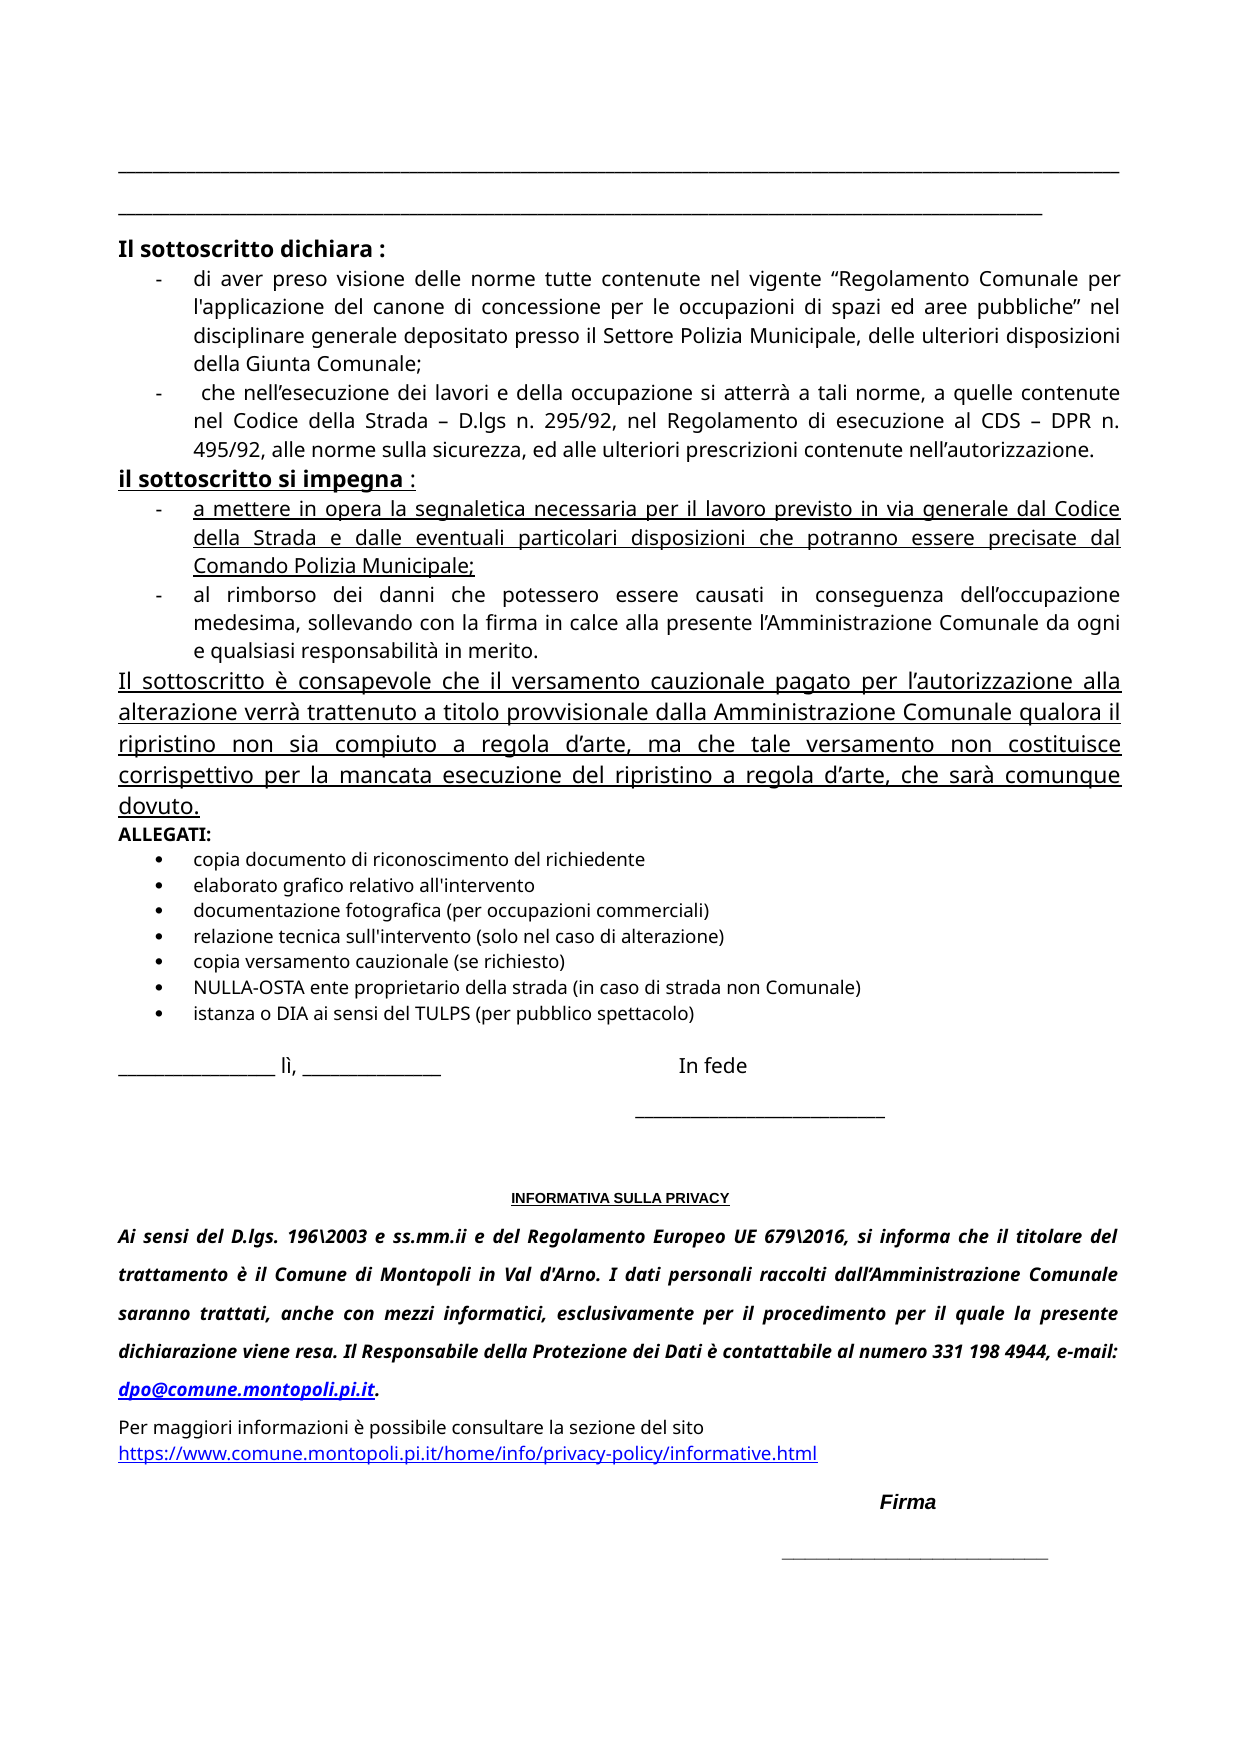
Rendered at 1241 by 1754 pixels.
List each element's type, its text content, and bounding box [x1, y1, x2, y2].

text _________________________________________________________________________________________________________________________________________________________________________________________________________________________________ [118, 148, 1122, 219]
text corrispettivo per la mancata esecuzione del ripristino a regola d’arte, che sarà comunque [118, 756, 1122, 785]
list copia documento di riconoscimento del richiedente [156, 847, 1122, 872]
list a mettere in opera la segnaletica necessaria per il lavoro previsto in via generale dal Codice della Strada e dalle eventuali particolari disposizioni che potranno essere precisate dal Comando Polizia Municipale; [156, 494, 1122, 580]
text dovuto. [118, 787, 1122, 821]
list elaborato grafico relativo all'intervento [156, 872, 1122, 898]
list di aver preso visione delle norme tutte contenute nel vigente “Regolamento Comunale per l'applicazione del canone di concessione per le occupazioni di spazi ed aree pubbliche” nel disciplinare generale depositato presso il Settore Polizia Municipale, delle ulteriori disposizioni della Giunta Comunale; [156, 264, 1122, 378]
list NULLA-OSTA ente proprietario della strada (in caso di strada non Comunale) [156, 974, 1122, 1000]
list istanza o DIA ai sensi del TULPS (per pubblico spettacolo) [156, 1000, 1122, 1025]
list relazione tecnica sull'intervento (solo nel caso di alterazione) [156, 923, 1122, 949]
list al rimborso dei danni che potessero essere causati in conseguenza dell’occupazione medesima, sollevando con la firma in calce alla presente l’Amministrazione Comunale da ogni e qualsiasi responsabilità in merito. [156, 580, 1122, 665]
text _______________________ [118, 1538, 1122, 1562]
list che nell’esecuzione dei lavori e della occupazione si atterrà a tali norme, a quelle contenute nel Codice della Strada – D.lgs n. 295/92, nel Regolamento di esecuzione al CDS – DPR n. 495/92, alle norme sulla sicurezza, ed alle ulteriori prescrizioni contenute nell’autorizzazione. [156, 378, 1122, 463]
subtitle INFORMATIVA SULLA PRIVACY [118, 1190, 1122, 1207]
text ___________________________ [118, 1093, 1122, 1122]
text alterazione verrà trattenuto a titolo provvisionale dalla Amministrazione Comunale qualora il ripristino non sia compiuto a regola d’arte, ma che tale versamento non costituisce [118, 693, 1122, 754]
text ALLEGATI: [118, 821, 1122, 847]
text Il sottoscritto dichiara : [118, 233, 1122, 264]
list copia versamento cauzionale (se richiesto) [156, 949, 1122, 974]
text Il sottoscritto è consapevole che il versamento cauzionale pagato per l’autorizzazione alla [118, 665, 1122, 691]
text _________________ lì, _______________ In fede [118, 1051, 1122, 1079]
text Firma [118, 1490, 1122, 1514]
text Ai sensi del D.lgs. 196\2003 e ss.mm.ii e del Regolamento Europeo UE 679\2016, si informa che il titolare del trattamento è il Comune di Montopoli in Val d'Arno. I dati personali raccolti dall’Amministrazione Comunale saranno trattati, anche con mezzi informatici, esclusivamente per il procedimento per il quale la presente dichiarazione viene resa. Il Responsabile della Protezione dei Dati è contattabile al numero 331 198 4944, e-mail: dpo@comune.montopoli.pi.it. [118, 1223, 1122, 1402]
list documentazione fotografica (per occupazioni commerciali) [156, 898, 1122, 923]
text il sottoscritto si impegna : [118, 463, 1122, 494]
text Per maggiori informazioni è possibile consultare la sezione del sito https://www.comune.montopoli.pi.it/home/info/privacy-policy/informative.html [118, 1415, 1122, 1466]
